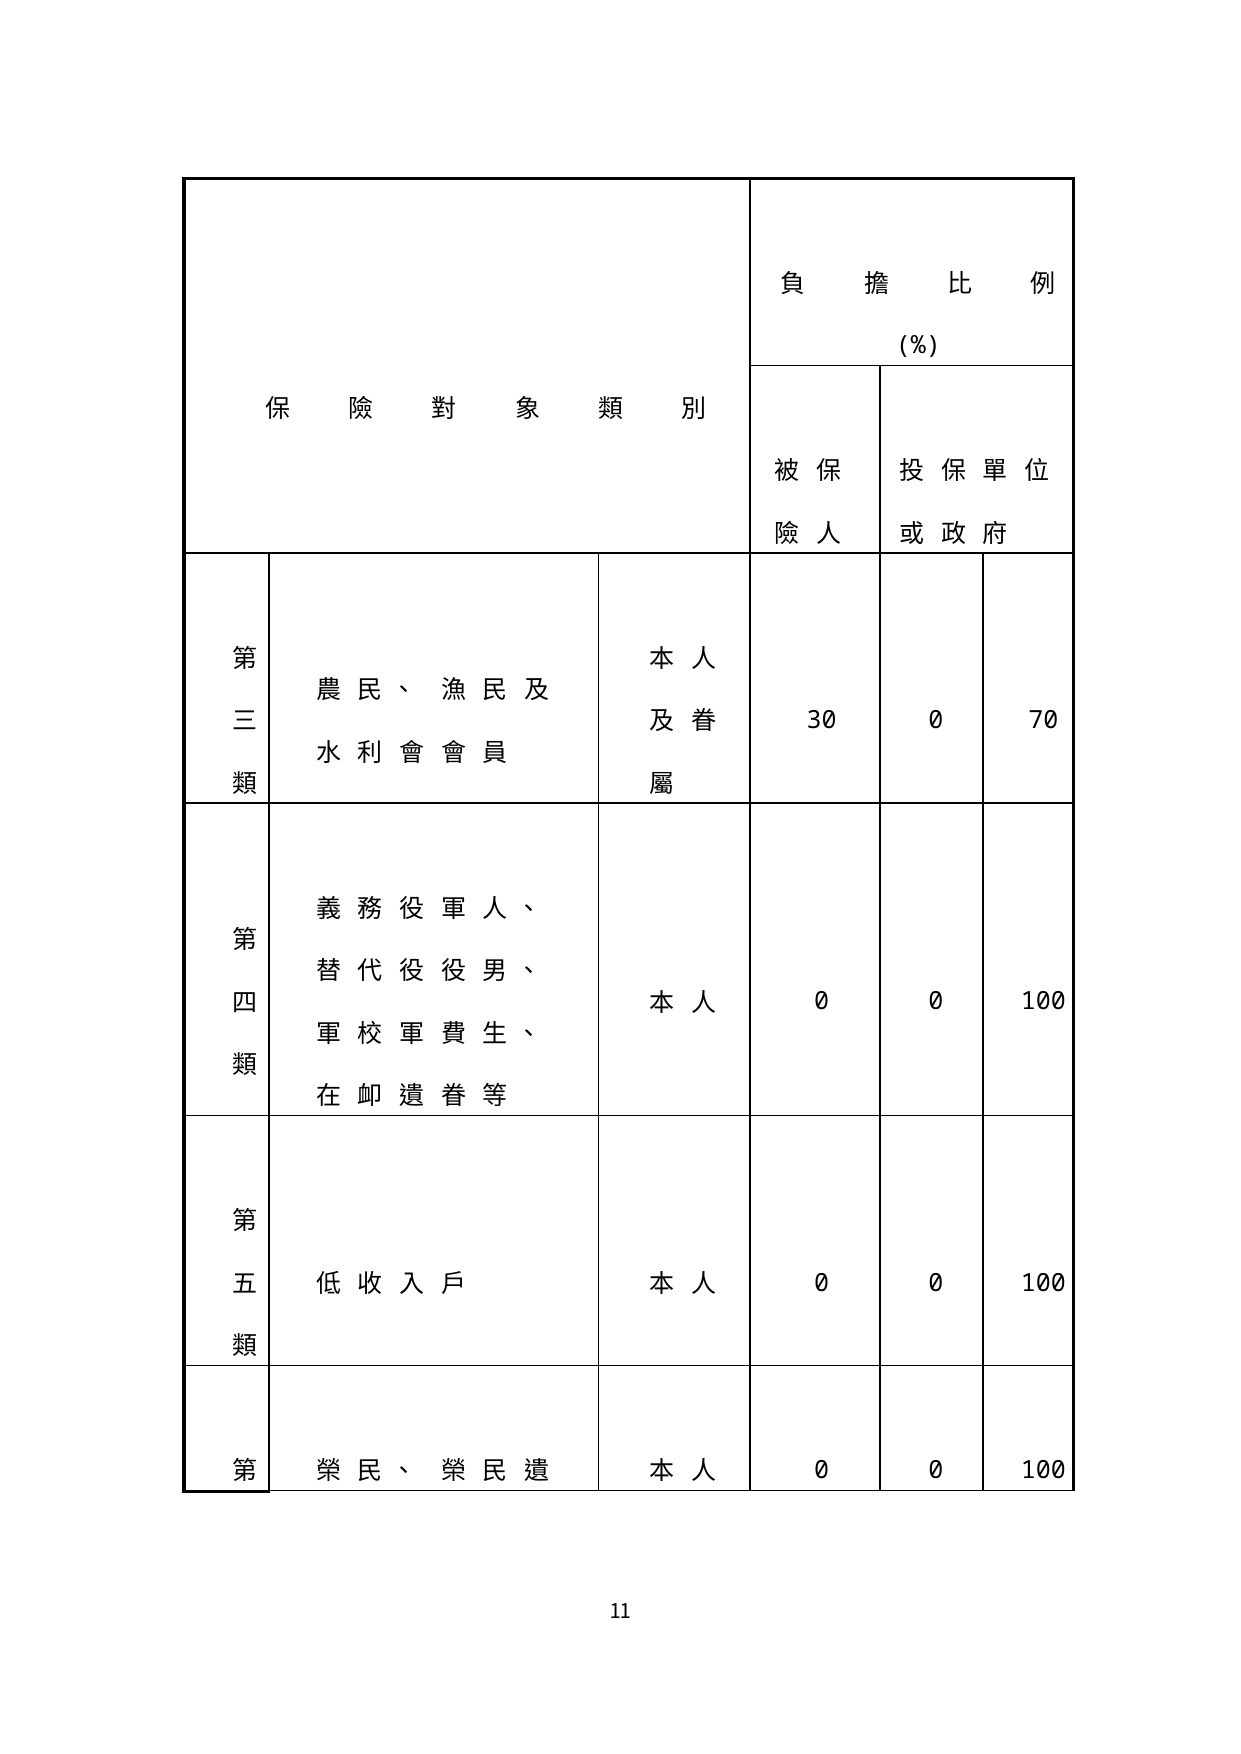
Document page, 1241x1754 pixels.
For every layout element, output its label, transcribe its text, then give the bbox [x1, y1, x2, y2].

table_cell 本人 [599, 1366, 749, 1490]
table_cell 本人及眷屬 [599, 554, 749, 802]
table_header 保 險 對 象 類 別 [186, 180, 749, 552]
table_cell 0 [751, 1366, 879, 1490]
table_cell 第五類 [186, 1116, 268, 1365]
table_cell 農民、漁民及水利會會員 [270, 554, 598, 802]
table_cell 0 [751, 804, 879, 1115]
table_header 負 擔 比 例 (%) [751, 180, 1072, 365]
table_cell 第 [186, 1366, 268, 1490]
table_cell 0 [881, 554, 982, 802]
table_cell 100 [984, 804, 1072, 1115]
table_cell 義務役軍人、替代役役男、軍校軍費生、在卹遺眷等 [270, 804, 598, 1115]
table_cell 100 [984, 1116, 1072, 1365]
table_cell 低收入戶 [270, 1116, 598, 1365]
table_cell 被保險人 [751, 366, 879, 552]
table_cell 投保單位或政府 [881, 366, 1072, 552]
table_cell 30 [751, 554, 879, 802]
table_cell 0 [751, 1116, 879, 1365]
table_cell 100 [984, 1366, 1072, 1490]
table_cell 0 [881, 804, 982, 1115]
table_cell 70 [984, 554, 1072, 802]
table_cell 0 [881, 1366, 982, 1490]
table_cell 第三類 [186, 554, 268, 802]
table_cell 0 [881, 1116, 982, 1365]
table_cell 榮民、榮民遺 [270, 1366, 598, 1490]
table_cell 本人 [599, 1116, 749, 1365]
table_cell 本人 [599, 804, 749, 1115]
table_cell 第四類 [186, 804, 268, 1115]
